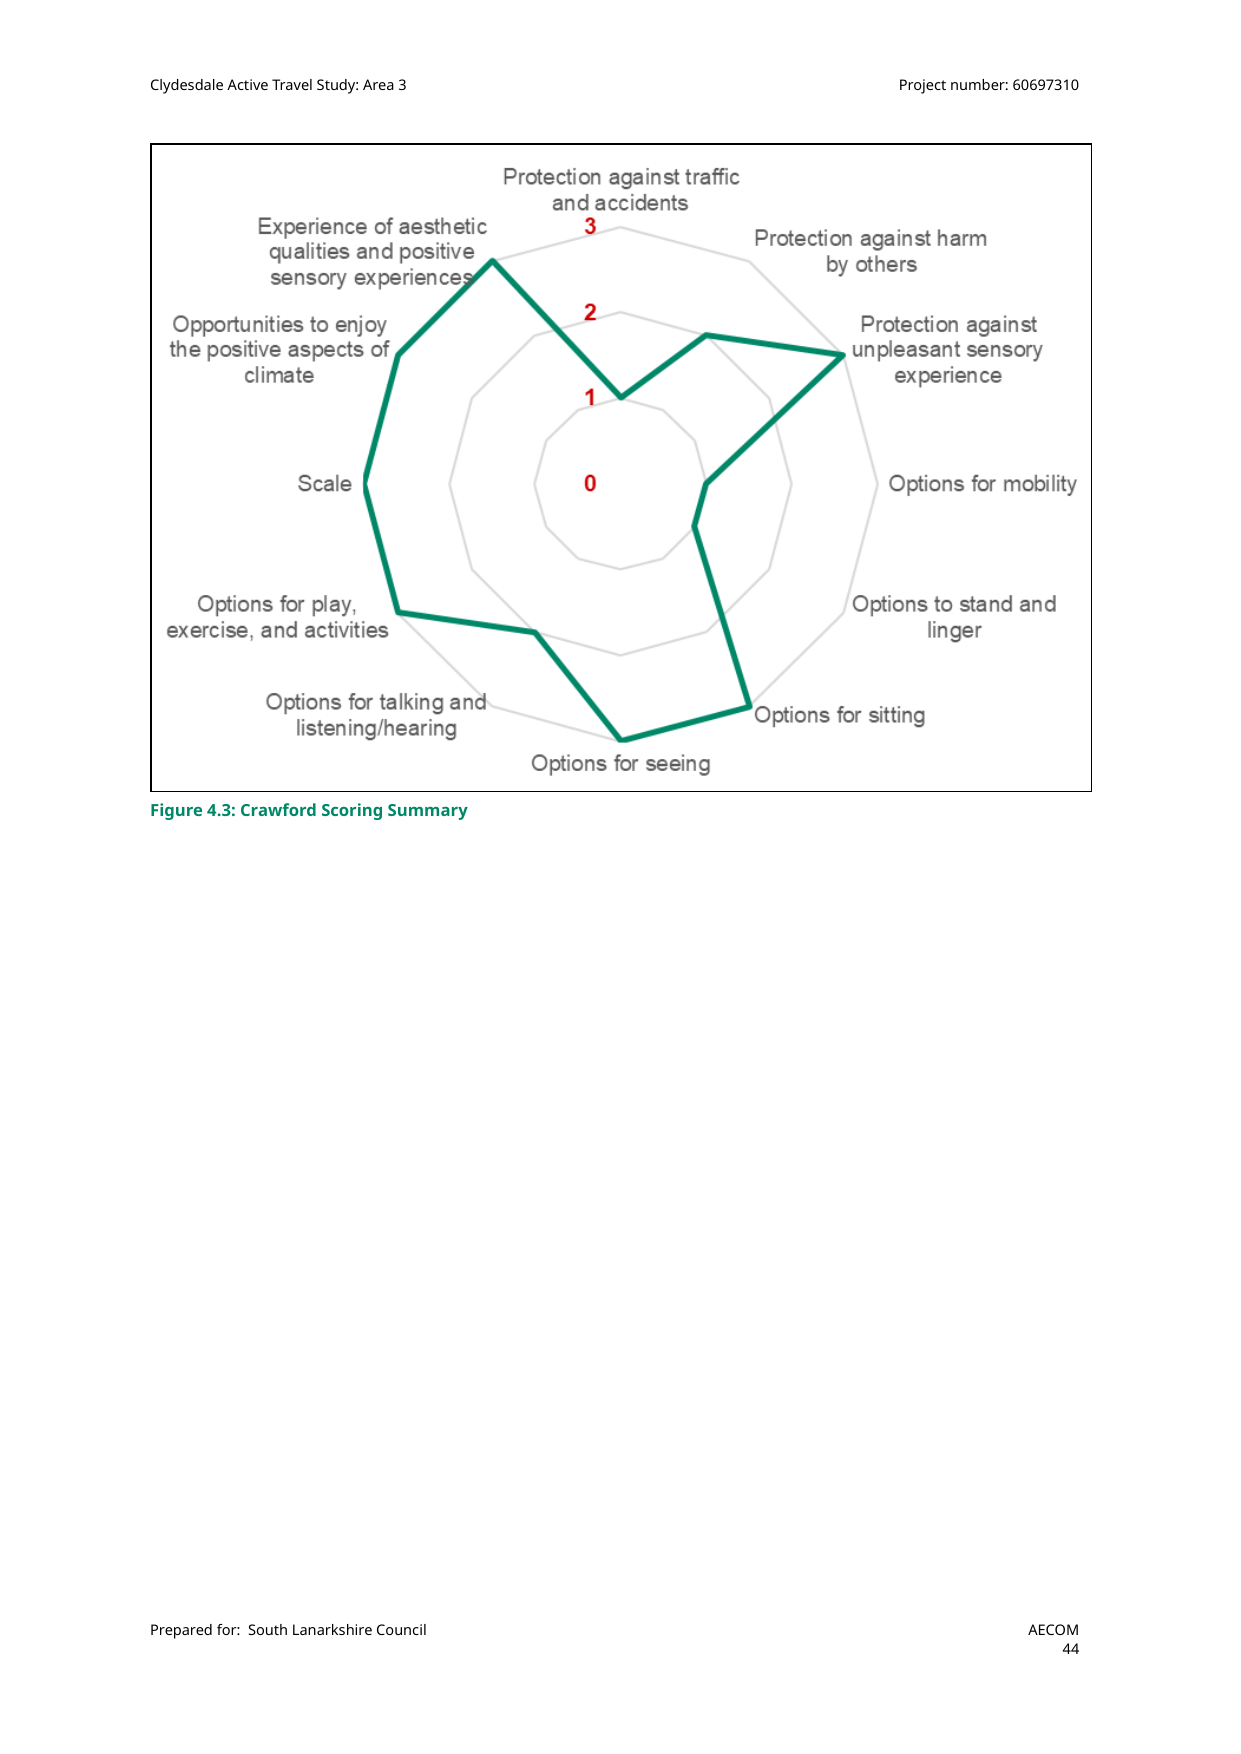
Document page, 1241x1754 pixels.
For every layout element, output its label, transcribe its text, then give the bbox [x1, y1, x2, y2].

text Figure 4.3: Crawford Scoring Summary [150, 797, 1090, 822]
